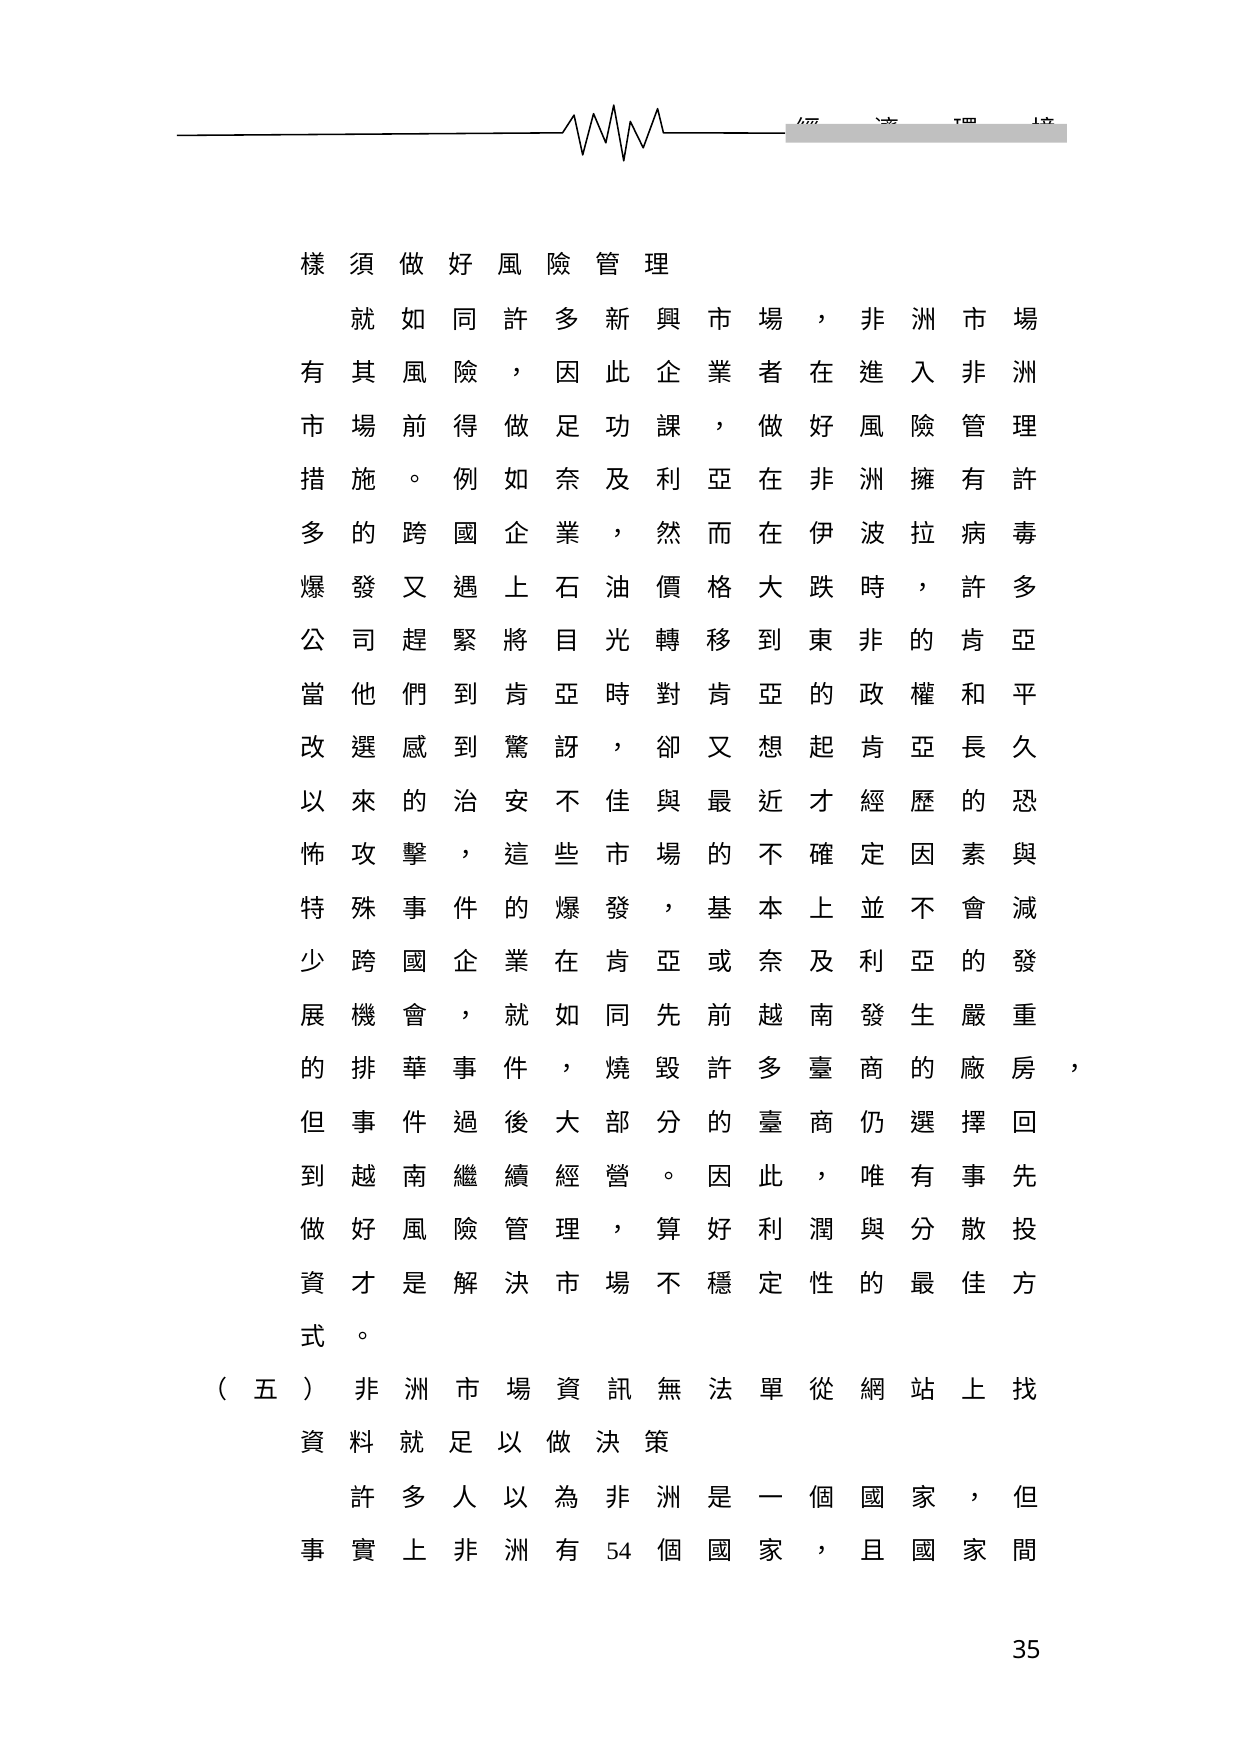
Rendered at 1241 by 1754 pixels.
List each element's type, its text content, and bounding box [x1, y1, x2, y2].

text （五）非洲市場資訊無法單從網站上找資料就足以做決策 [202, 1362, 1063, 1469]
text 就如同許多新興市場，非洲市場有其風險，因此企業者在進入非洲市場前得做足功課，做好風險管理措施。例如奈及利亞在非洲擁有許多的跨國企業，然而在伊波拉病毒爆發又遇上石油價格大跌時，許多公司趕緊將目光轉移到東非的肯亞，當他們到肯亞時對肯亞的政權和平改選感到驚訝，卻又想起肯亞長久以來的治安不佳與最近才經歷的恐怖攻擊，這些市場的不確定因素與特殊事件的爆發，基本上並不會減少跨國企業在肯亞或奈及利亞的發展機會，就如同先前越南發生嚴重的排華事件，燒毀許多臺商的廠房，但事件過後大部分的臺商仍選擇回到越南繼續經營。因此，唯有事先做好風險管理，算好利潤與分散投資才是解決市場不穩定性的最佳方式。 [276, 291, 1063, 1362]
text 許多人以為非洲是一個國家，但事實上非洲有54個國家，且國家間的差異有時是大到難以想像。很多市場上的商機與需求是需要親自到該國才能一探究竟，這些細微的差異是不容易在網站上了解。例如，做牙刷的廠商從網站查得某國牙刷的生產銷售資料，就誤以為該國的市場規模就是如此，但該廠商可能忽略了許多非洲人對自我健康的意識提升，而將第一次購買牙刷的潛在人口並未出現在既有的網站資料。因此企業必需結合當地的實際現況與各種未來可能發生的商機，經由質與量的交叉分析及親自或派員到市場環境考察，才能做出最合適的經營發展策略。 [276, 1469, 1063, 1576]
text 樣須做好風險管理 [202, 237, 1063, 291]
